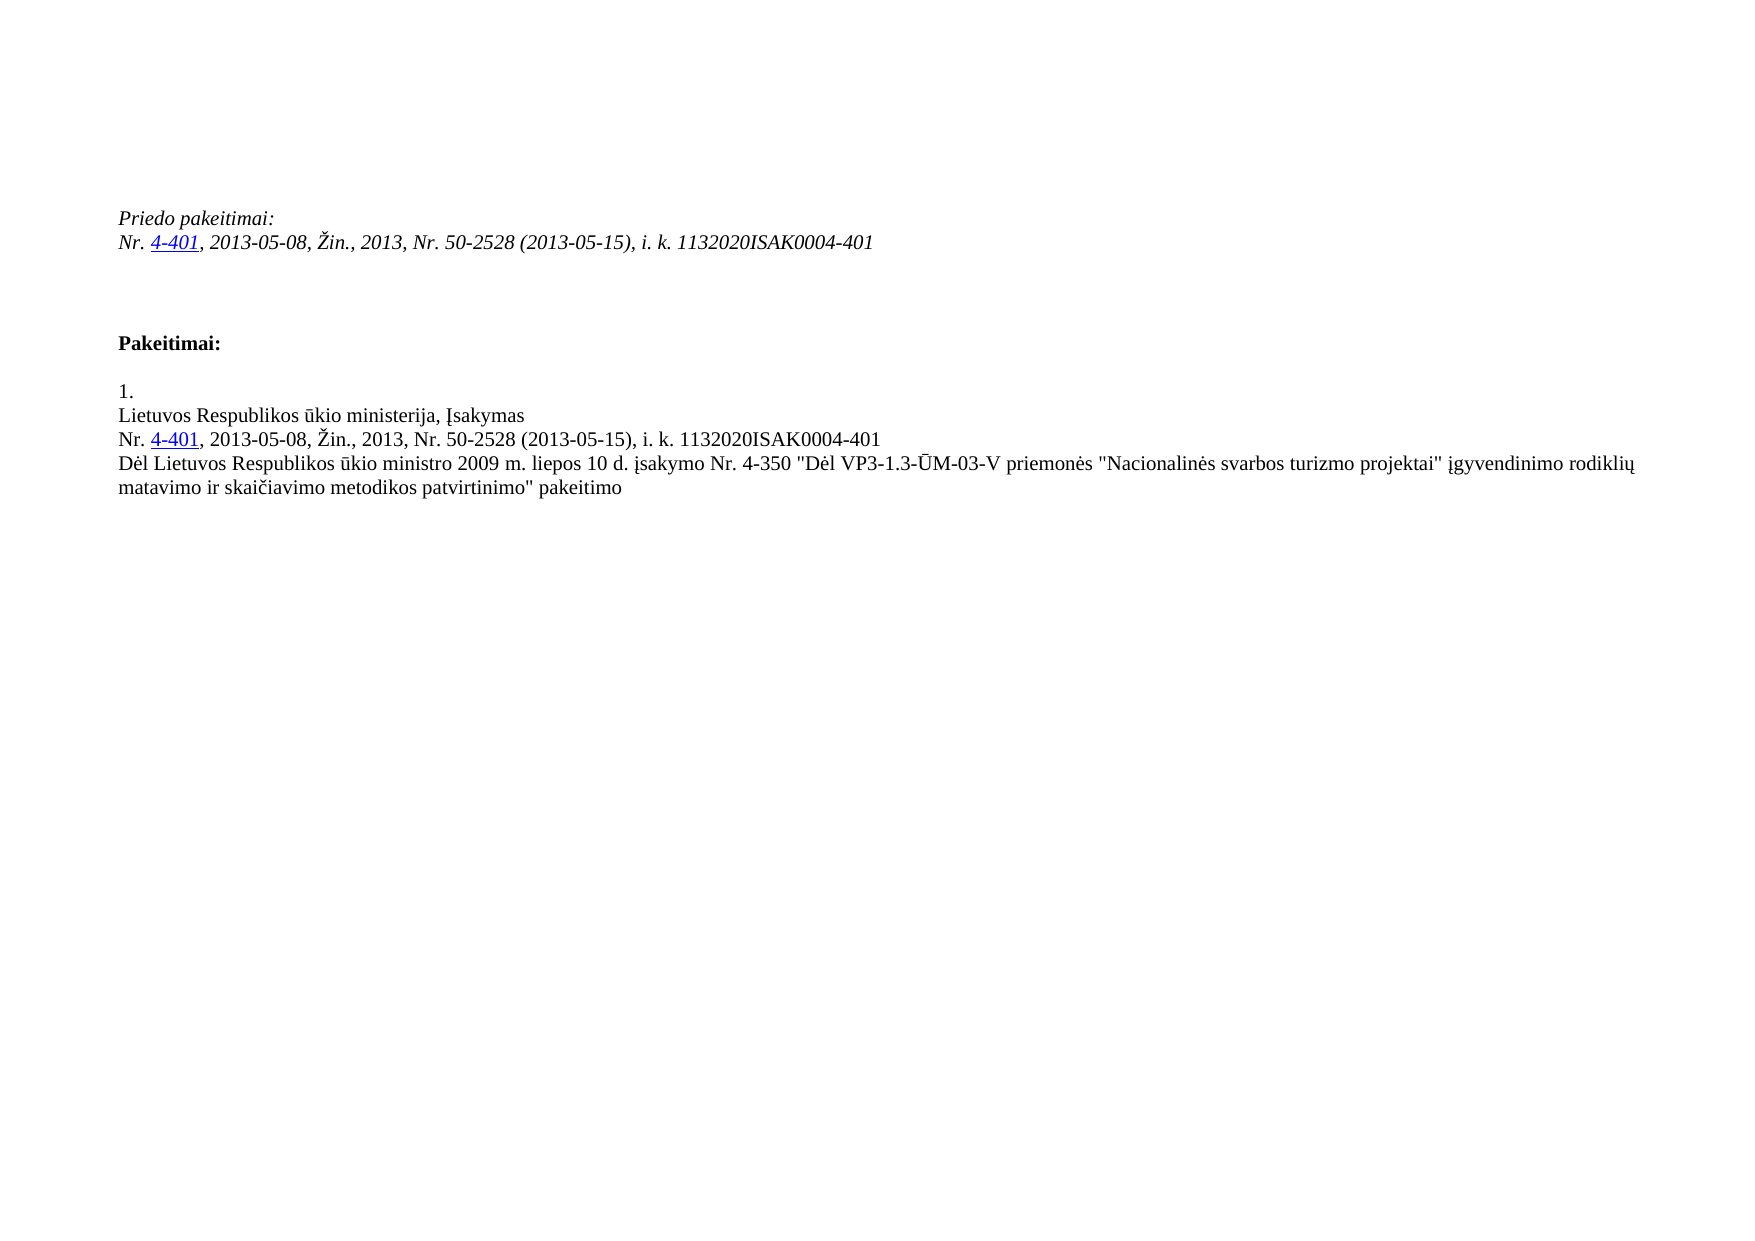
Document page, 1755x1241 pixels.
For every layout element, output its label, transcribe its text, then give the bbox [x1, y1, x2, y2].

text Lietuvos Respublikos ūkio ministerija, Įsakymas [118, 403, 1636, 427]
text 1. [118, 379, 1636, 403]
text Dėl Lietuvos Respublikos ūkio ministro 2009 m. liepos 10 d. įsakymo Nr. 4-350 "Dėl VP3-1.3-ŪM-03-V priemonės "Nacionalinės svarbos turizmo projektai" įgyvendinimo rodiklių matavimo ir skaičiavimo metodikos patvirtinimo" pakeitimo [118, 451, 1636, 499]
text Priedo pakeitimai: [118, 206, 1636, 230]
text Pakeitimai: [118, 331, 1636, 355]
text Nr. 4-401, 2013-05-08, Žin., 2013, Nr. 50-2528 (2013-05-15), i. k. 1132020ISAK0004-401 [118, 230, 1636, 254]
text Nr. 4-401, 2013-05-08, Žin., 2013, Nr. 50-2528 (2013-05-15), i. k. 1132020ISAK0004-401 [118, 427, 1636, 451]
